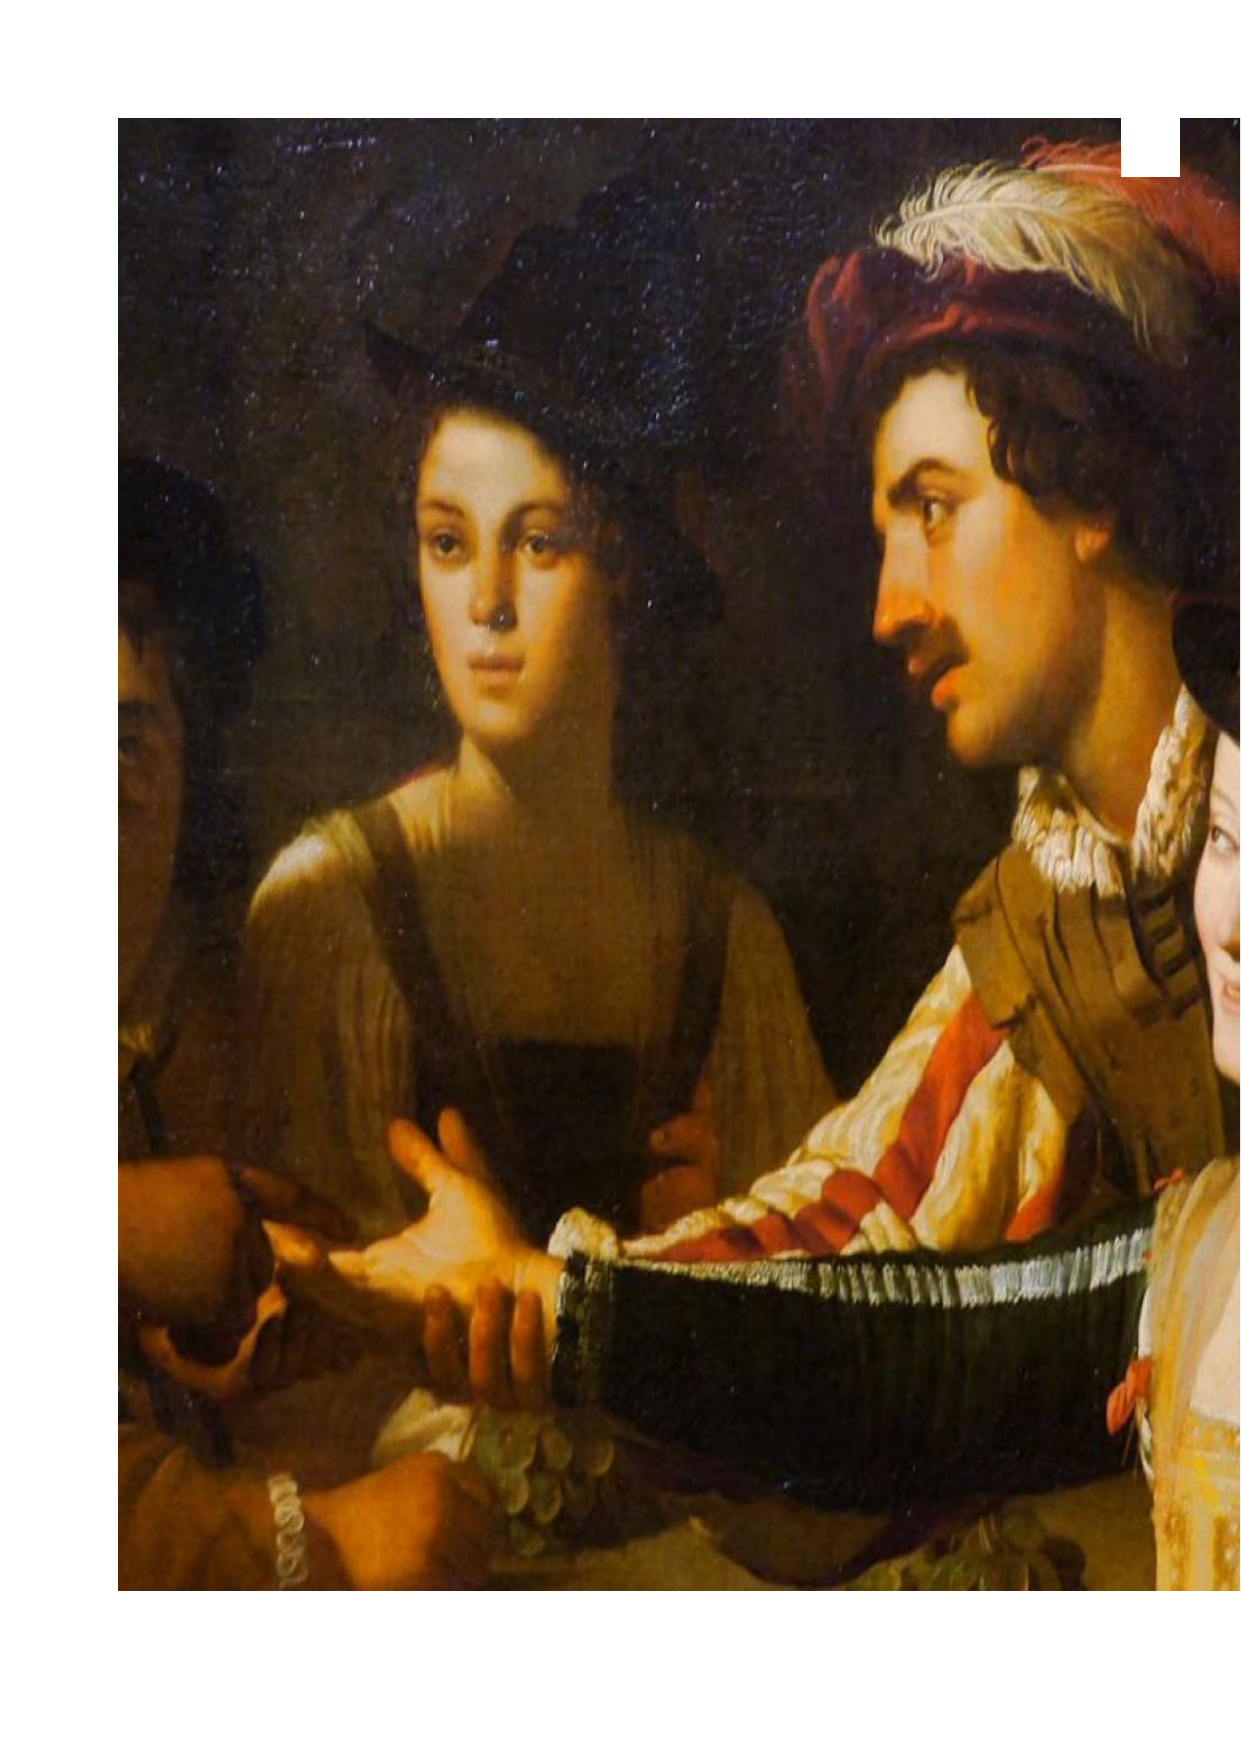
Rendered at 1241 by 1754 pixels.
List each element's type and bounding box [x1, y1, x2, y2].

picture [118, 118, 1241, 1591]
